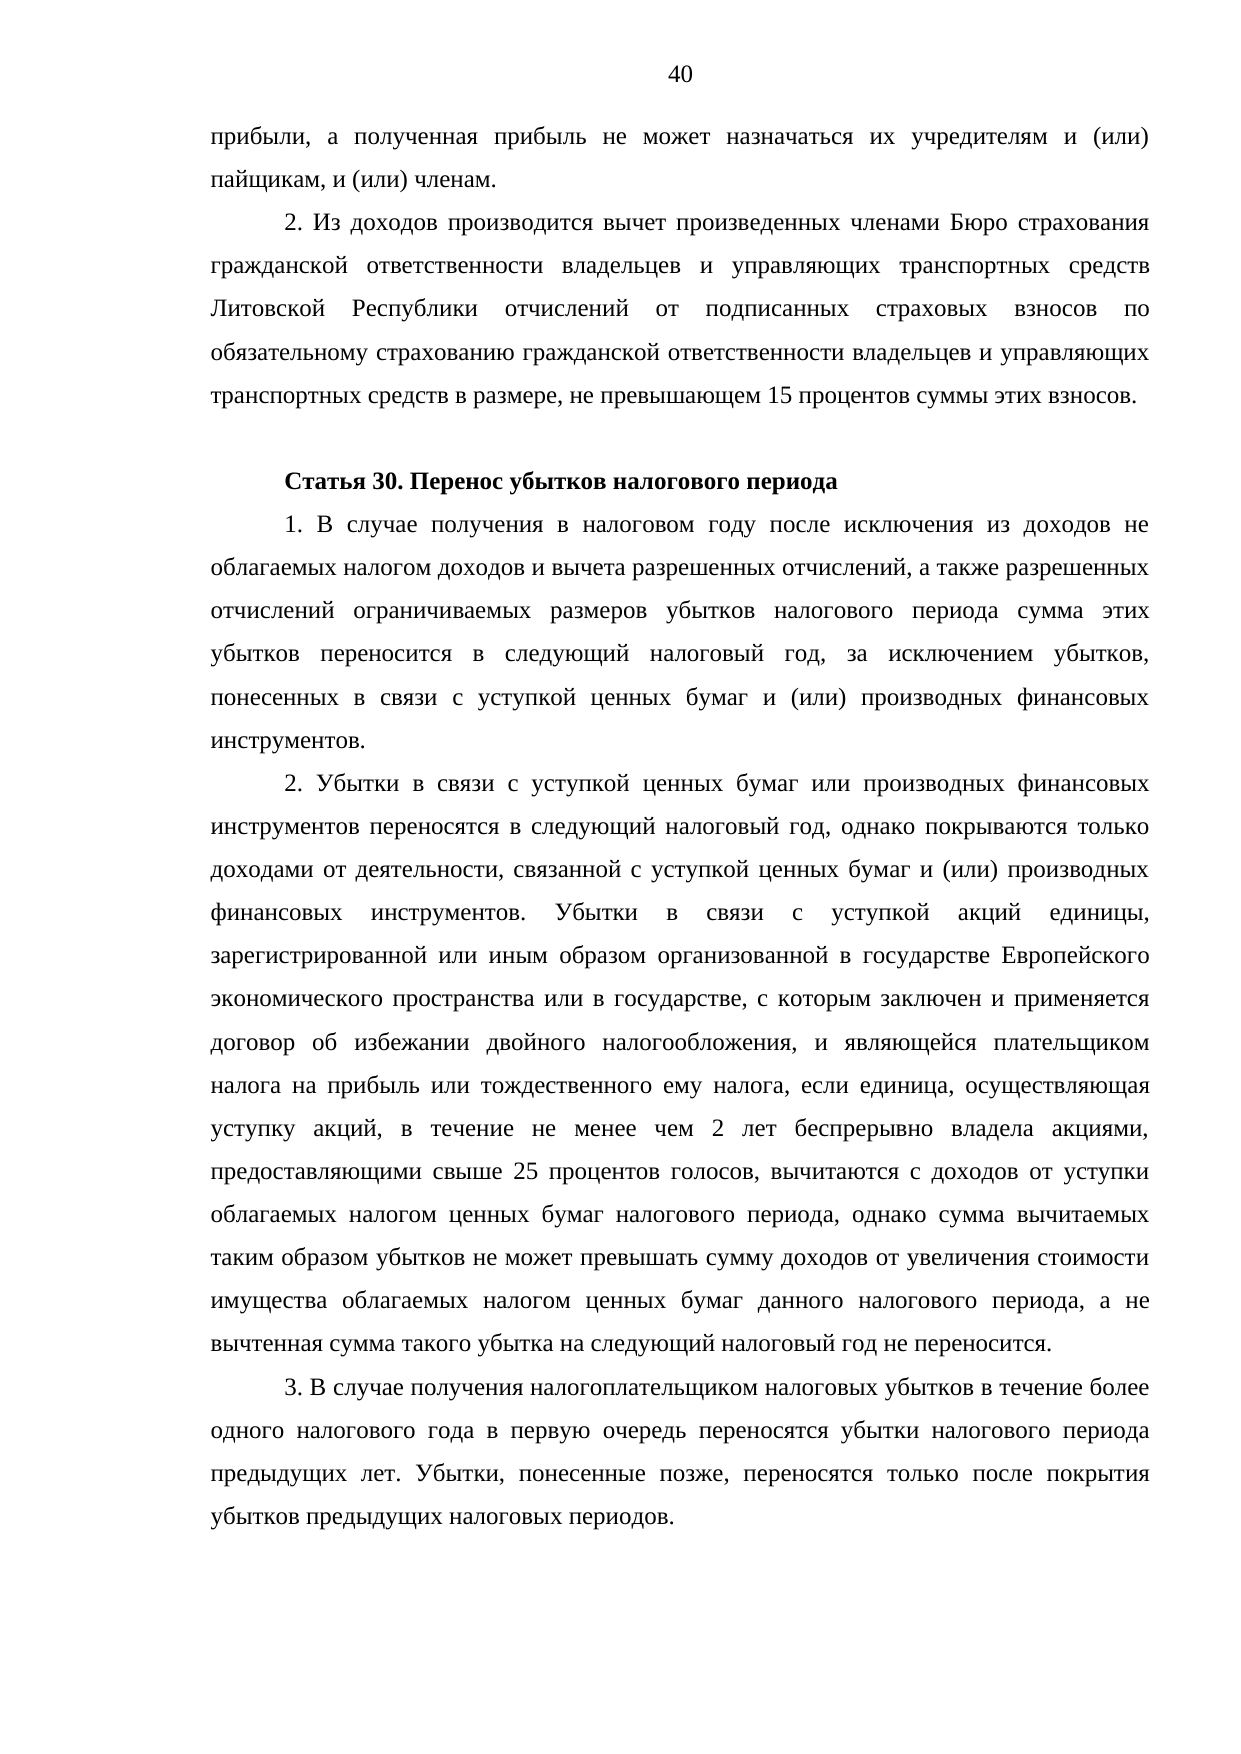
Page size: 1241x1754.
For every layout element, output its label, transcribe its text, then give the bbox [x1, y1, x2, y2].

text Статья 30. Перенос убытков налогового периода [210, 466, 1150, 495]
text 2. Из доходов производится вычет произведенных членами Бюро страхования гражданской ответственности владельцев и управляющих транспортных средств Литовской Республики отчислений от подписанных страховых взносов по обязательному страхованию гражданской ответственности владельцев и управляющих транспортных средств в размере, не превышающем 15 процентов суммы этих взносов. [210, 207, 1150, 408]
text 2. Убытки в связи с уступкой ценных бумаг или производных финансовых инструментов переносятся в следующий налоговый год, однако покрываются только доходами от деятельности, связанной с уступкой ценных бумаг и (или) производных финансовых инструментов. Убытки в связи с уступкой акций единицы, зарегистрированной или иным образом организованной в государстве Европейского экономического пространства или в государстве, с которым заключен и применяется договор об избежании двойного налогообложения, и являющейся плательщиком налога на прибыль или тождественного ему налога, если единица, осуществляющая уступку акций, в течение не менее чем 2 лет беспрерывно владела акциями, предоставляющими свыше 25 процентов голосов, вычитаются с доходов от уступки облагаемых налогом ценных бумаг налогового периода, однако сумма вычитаемых таким образом убытков не может превышать сумму доходов от увеличения стоимости имущества облагаемых налогом ценных бумаг данного налогового периода, а не вычтенная сумма такого убытка на следующий налоговый год не переносится. [210, 768, 1150, 1357]
text 1. В случае получения в налоговом году после исключения из доходов не облагаемых налогом доходов и вычета разрешенных отчислений, а также разрешенных отчислений ограничиваемых размеров убытков налогового периода сумма этих убытков переносится в следующий налоговый год, за исключением убытков, понесенных в связи с уступкой ценных бумаг и (или) производных финансовых инструментов. [210, 509, 1150, 753]
text 3. В случае получения налогоплательщиком налоговых убытков в течение более одного налогового года в первую очередь переносятся убытки налогового периода предыдущих лет. Убытки, понесенные позже, переносятся только после покрытия убытков предыдущих налоговых периодов. [210, 1372, 1150, 1530]
text прибыли, а полученная прибыль не может назначаться их учредителям и (или) пайщикам, и (или) членам. [210, 121, 1150, 193]
